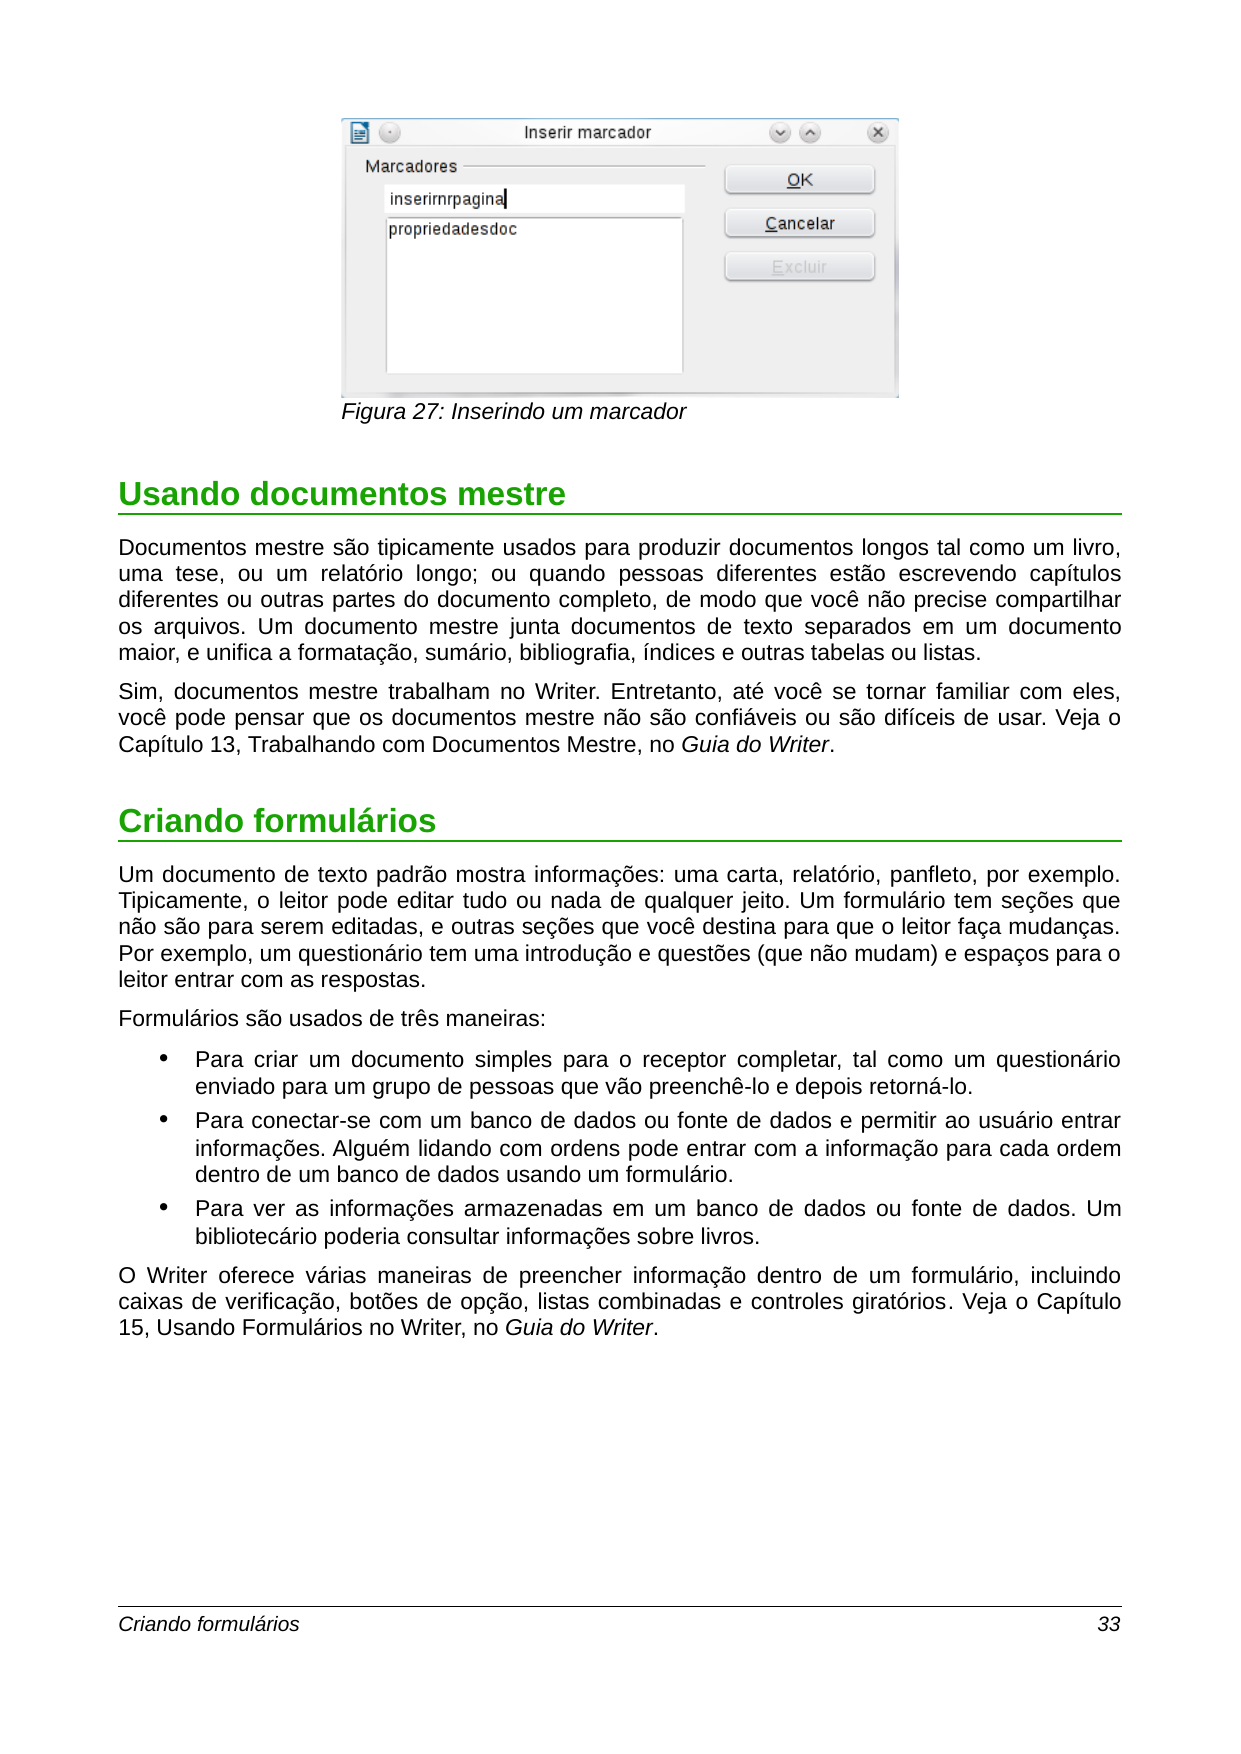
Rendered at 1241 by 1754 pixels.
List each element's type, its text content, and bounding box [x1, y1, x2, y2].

text O Writer oferece várias maneiras de preencher informação dentro de um formulário, incluindo caixas de verificação, botões de opção, listas combinadas e controles giratórios. Veja o Capítulo 15, Usando Formulários no Writer, no Guia do Writer. [118, 1262, 1122, 1341]
text Figura 27: Inserindo um marcador [341, 398, 899, 424]
text Documentos mestre são tipicamente usados para produzir documentos longos tal como um livro, uma tese, ou um relatório longo; ou quando pessoas diferentes estão escrevendo capítulos diferentes ou outras partes do documento completo, de modo que você não precise compartilhar os arquivos. Um documento mestre junta documentos de texto separados em um documento maior, e unifica a formatação, sumário, bibliografia, índices e outras tabelas ou listas. [118, 533, 1122, 665]
list Para conectar-se com um banco de dados ou fonte de dados e permitir ao usuário entrar informações. Alguém lidando com ordens pode entrar com a informação para cada ordem dentro de um banco de dados usando um formulário. [156, 1106, 1122, 1187]
text Formulários são usados de três maneiras: [118, 1005, 1122, 1031]
list Para criar um documento simples para o receptor completar, tal como um questionário enviado para um grupo de pessoas que vão preenchê-lo e depois retorná-lo. [156, 1044, 1122, 1099]
list Para ver as informações armazenadas em um banco de dados ou fonte de dados. Um bibliotecário poderia consultar informações sobre livros. [156, 1194, 1122, 1249]
text Um documento de texto padrão mostra informações: uma carta, relatório, panfleto, por exemplo. Tipicamente, o leitor pode editar tudo ou nada de qualquer jeito. Um formulário tem seções que não são para serem editadas, e outras seções que você destina para que o leitor faça mudanças. Por exemplo, um questionário tem uma introdução e questões (que não mudam) e espaços para o leitor entrar com as respostas. [118, 861, 1122, 992]
picture [341, 118, 899, 398]
subtitle Usando documentos mestre [118, 474, 1122, 513]
subtitle Criando formulários [118, 801, 1122, 840]
text Sim, documentos mestre trabalham no Writer. Entretanto, até você se tornar familiar com eles, você pode pensar que os documentos mestre não são confiáveis ou são difíceis de usar. Veja o Capítulo 13, Trabalhando com Documentos Mestre, no Guia do Writer. [118, 678, 1122, 757]
